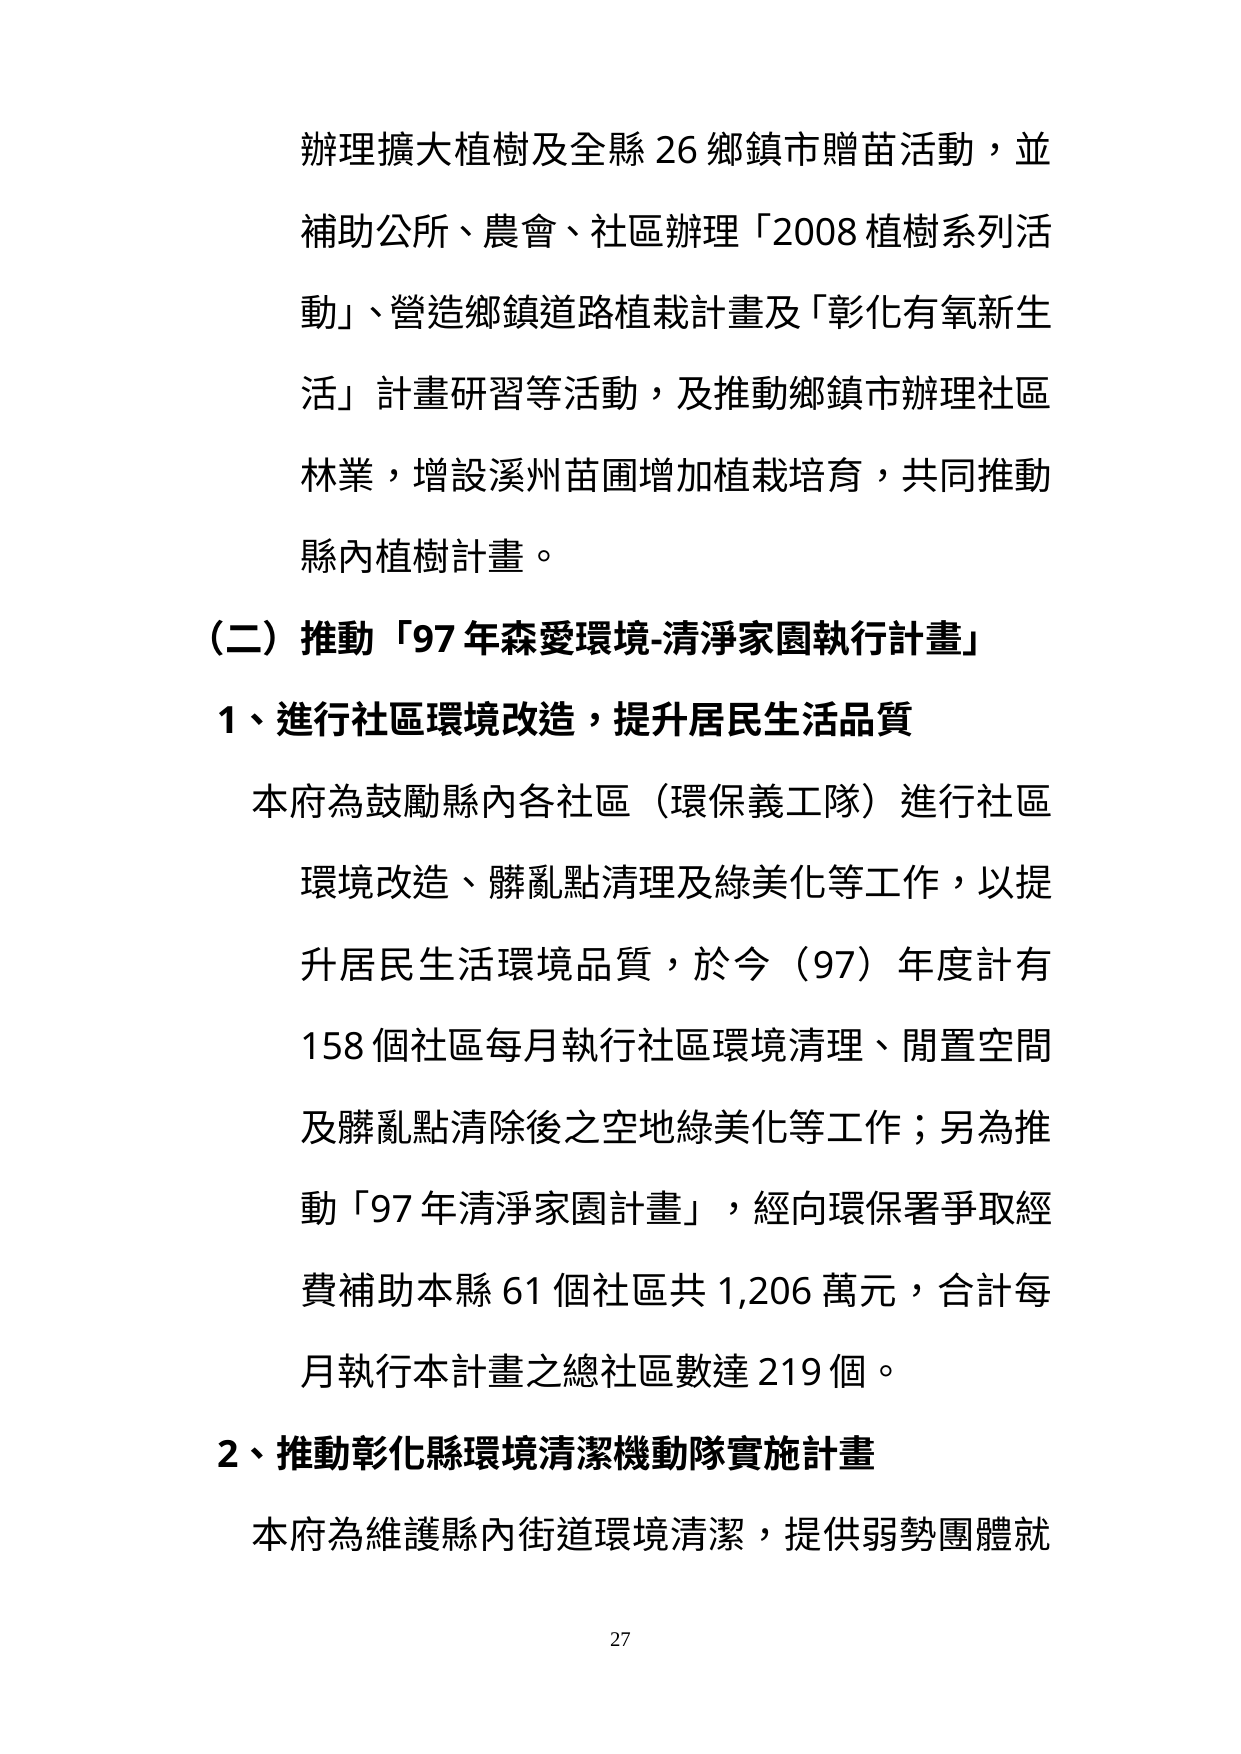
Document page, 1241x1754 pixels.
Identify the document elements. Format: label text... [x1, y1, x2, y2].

text 本府為維護縣內街道環境清潔，提供弱勢團體就 [187, 1505, 1053, 1560]
text （二）推動「97年森愛環境-清淨家園執行計畫」 [187, 608, 1053, 663]
text 辦理擴大植樹及全縣26鄉鎮市贈苗活動，並補助公所、農會、社區辦理「2008植樹系列活動」、營造鄉鎮道路植栽計畫及「彰化有氧新生活」計畫研習等活動，及推動鄉鎮市辦理社區林業，增設溪州苗圃增加植栽培育，共同推動縣內植樹計畫。 [187, 120, 1053, 581]
text 1、進行社區環境改造，提升居民生活品質 [187, 690, 1053, 744]
text 2、推動彰化縣環境清潔機動隊實施計畫 [187, 1424, 1053, 1478]
text 本府為鼓勵縣內各社區（環保義工隊）進行社區環境改造、髒亂點清理及綠美化等工作，以提升居民生活環境品質，於今（97）年度計有158個社區每月執行社區環境清理、閒置空間及髒亂點清除後之空地綠美化等工作；另為推動「97年清淨家園計畫」，經向環保署爭取經費補助本縣61個社區共1,206萬元，合計每月執行本計畫之總社區數達219個。 [187, 772, 1053, 1397]
